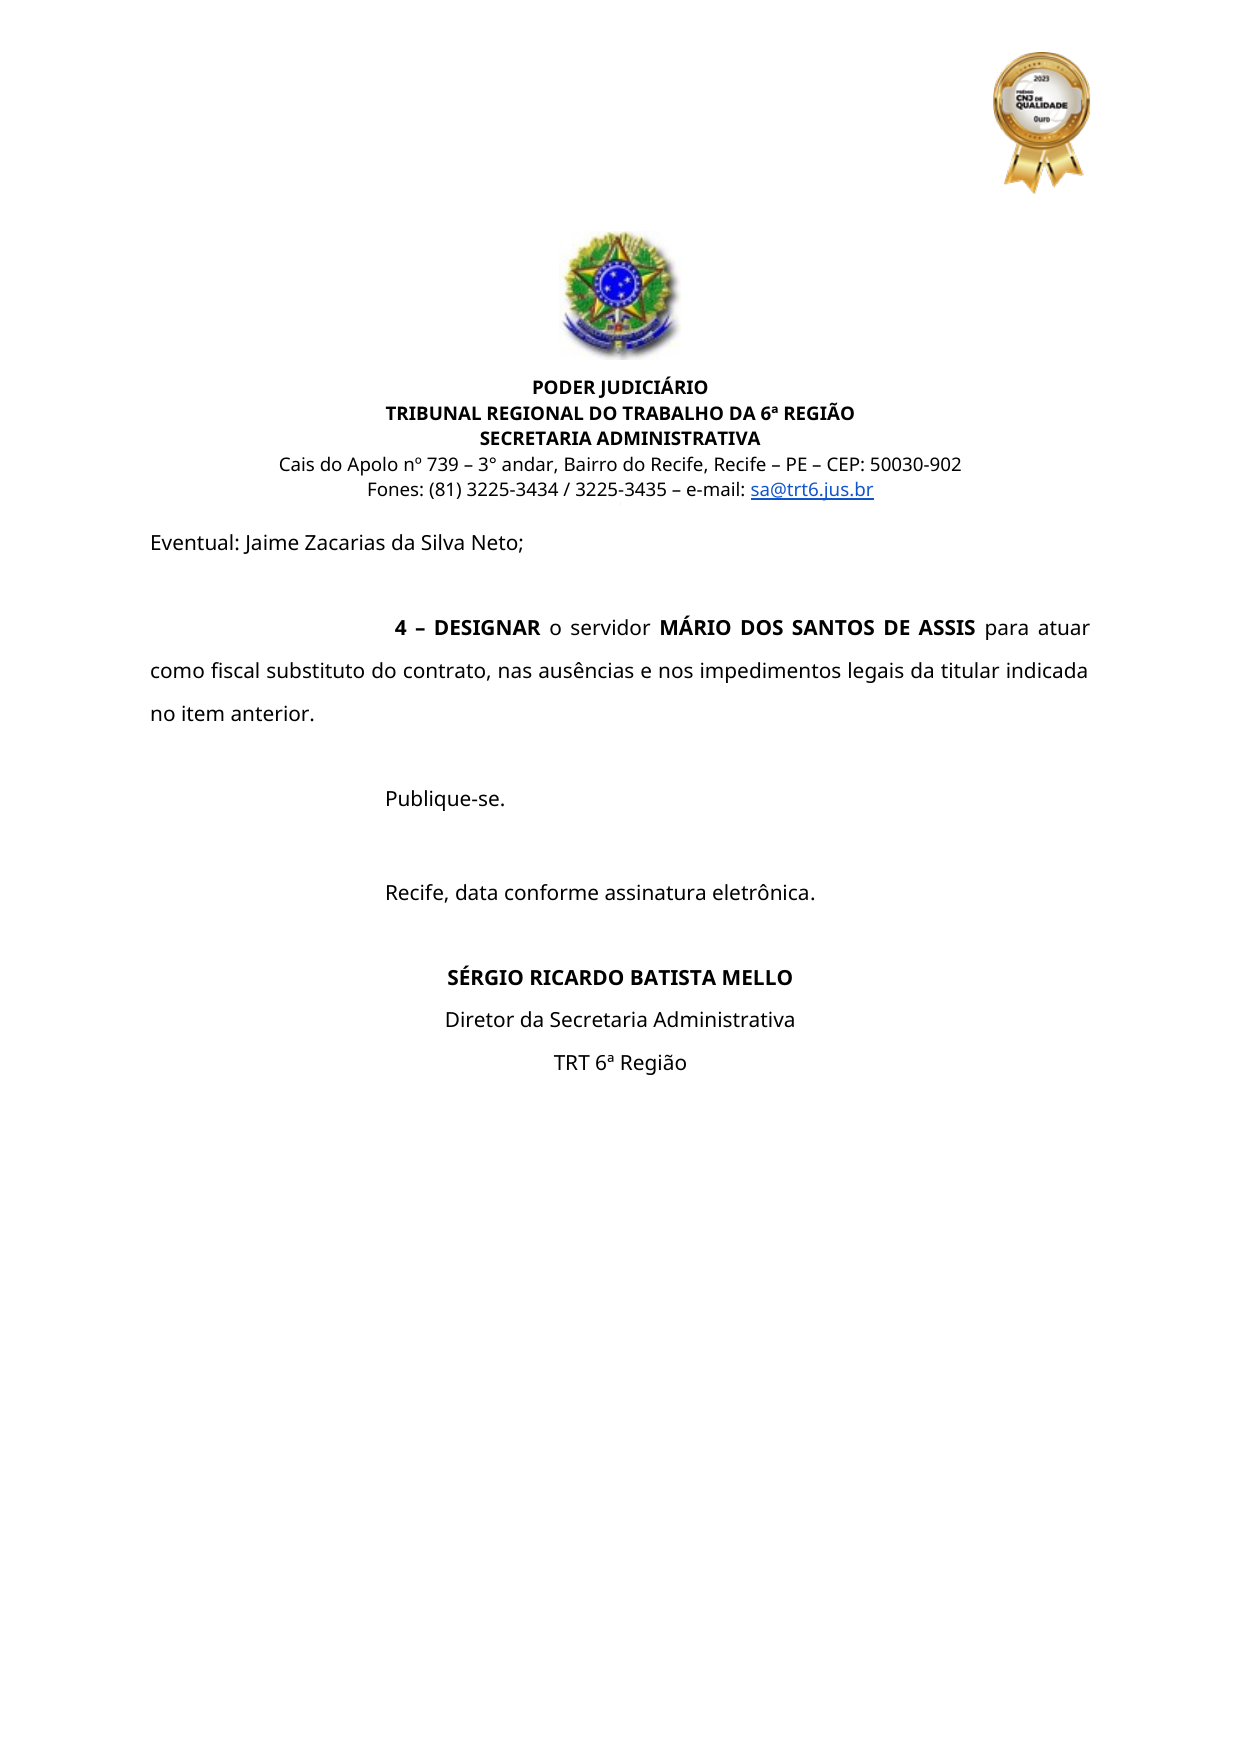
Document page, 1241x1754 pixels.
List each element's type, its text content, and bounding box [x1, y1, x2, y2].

text Diretor da Secretaria Administrativa [150, 1005, 1090, 1034]
text TRT 6ª Região [150, 1048, 1090, 1076]
picture [559, 231, 682, 360]
text SÉRGIO RICARDO BATISTA MELLO [150, 963, 1090, 991]
text 4 – DESIGNAR o servidor MÁRIO DOS SANTOS DE ASSIS para atuar como fiscal substituto do contrato, nas ausências e nos impedimentos legais da titular indicada no item anterior. [150, 613, 1090, 727]
text Recife, data conforme assinatura eletrônica. [150, 878, 1090, 906]
text Publique-se. [150, 784, 1090, 812]
picture [993, 52, 1091, 194]
text Eventual: Jaime Zacarias da Silva Neto; [150, 528, 1090, 557]
